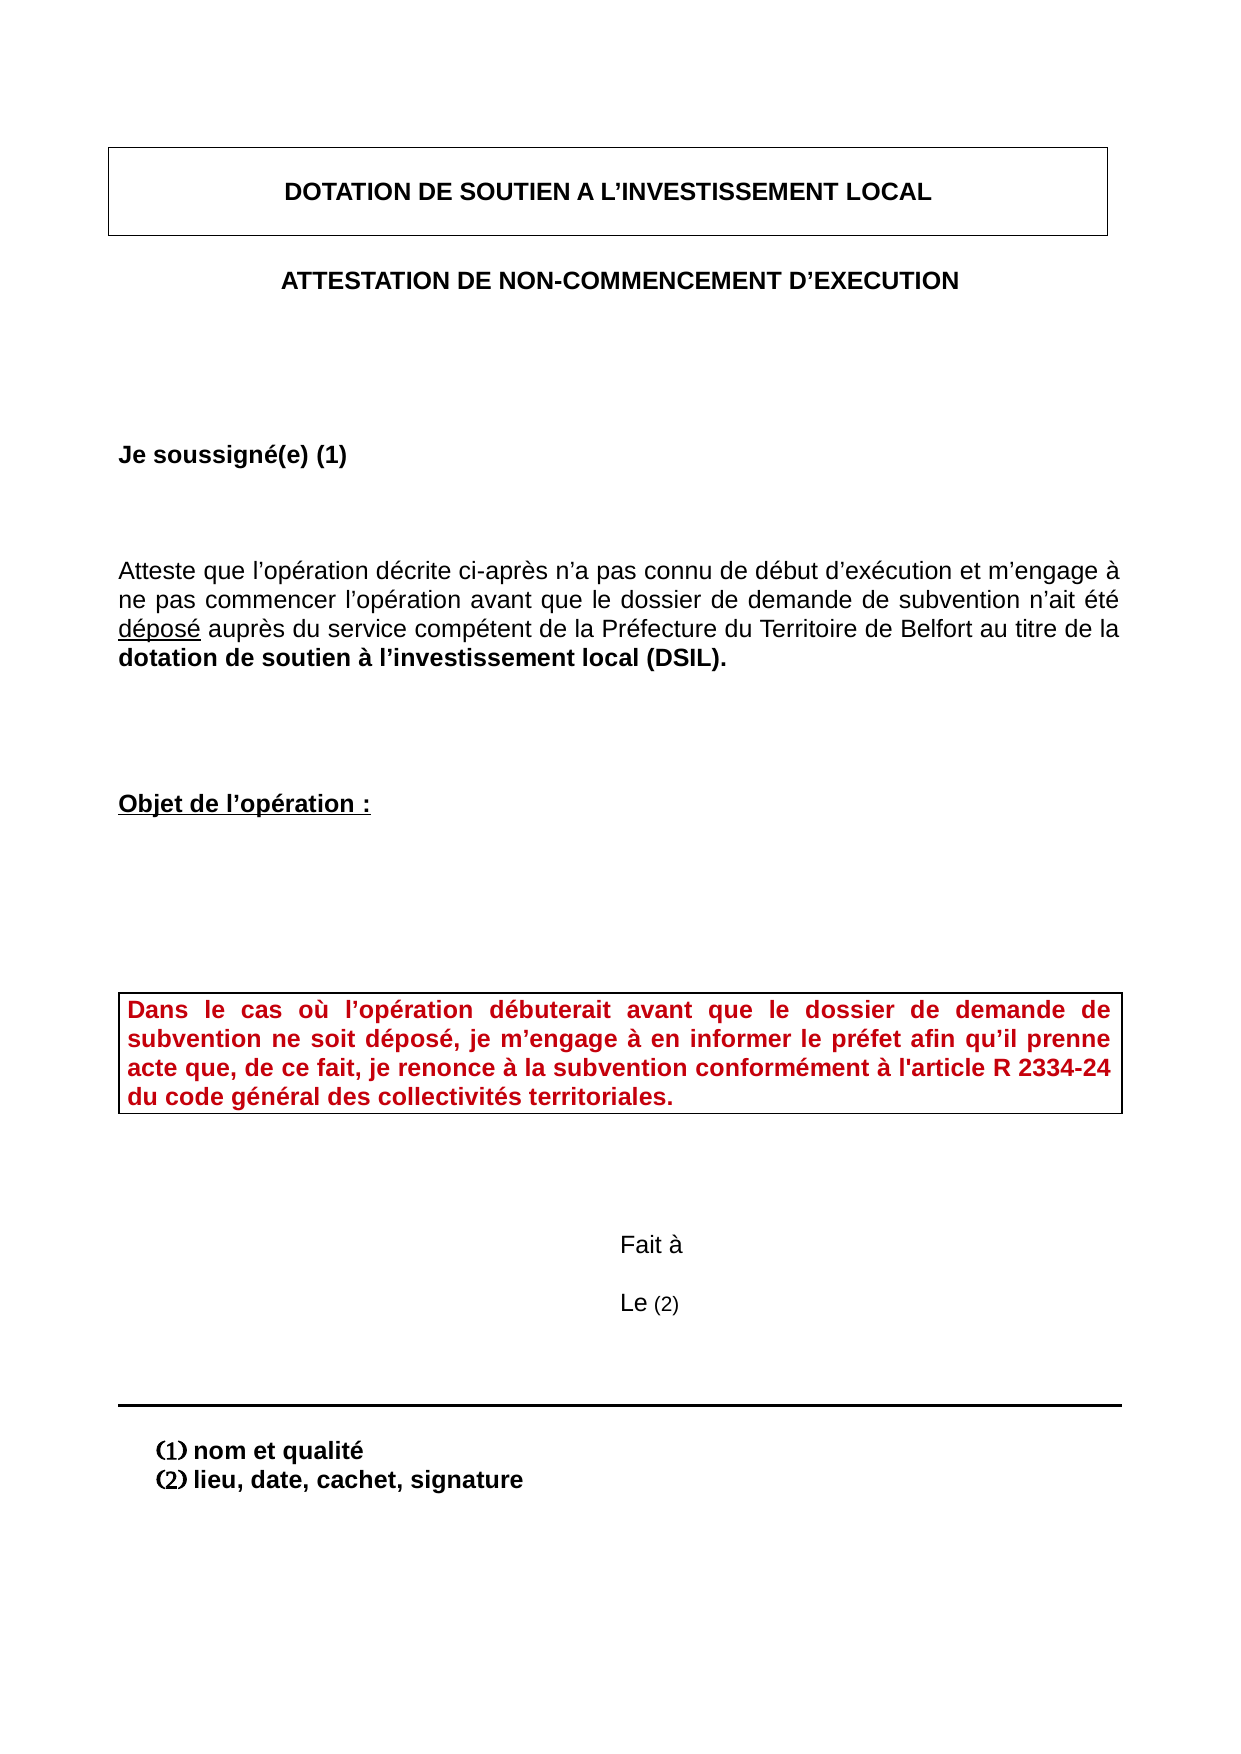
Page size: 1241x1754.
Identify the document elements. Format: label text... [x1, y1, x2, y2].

text Objet de l’opération : [118, 789, 1122, 818]
text Je soussigné(e) (1) [118, 440, 1122, 469]
list lieu, date, cachet, signature [156, 1465, 1122, 1494]
text Fait à [620, 1230, 1122, 1259]
text Le (2) [620, 1288, 1122, 1317]
text Atteste que l’opération décrite ci-après n’a pas connu de début d’exécution et m’engage à ne pas commencer l’opération avant que le dossier de demande de subvention n’ait été déposé auprès du service compétent de la Préfecture du Territoire de Belfort au titre de la dotation de soutien à l’investissement local (DSIL). [118, 556, 1122, 672]
text ATTESTATION DE NON-COMMENCEMENT D’EXECUTION [118, 266, 1122, 294]
table_header DOTATION DE SOUTIEN A L’INVESTISSEMENT LOCAL [109, 148, 1107, 235]
text Dans le cas où l’opération débuterait avant que le dossier de demande de subvention ne soit déposé, je m’engage à en informer le préfet afin qu’il prenne acte que, de ce fait, je renonce à la subvention conformément à l'article R 2334-24 du code général des collectivités territoriales. [120, 994, 1121, 1113]
list nom et qualité [156, 1436, 1122, 1465]
